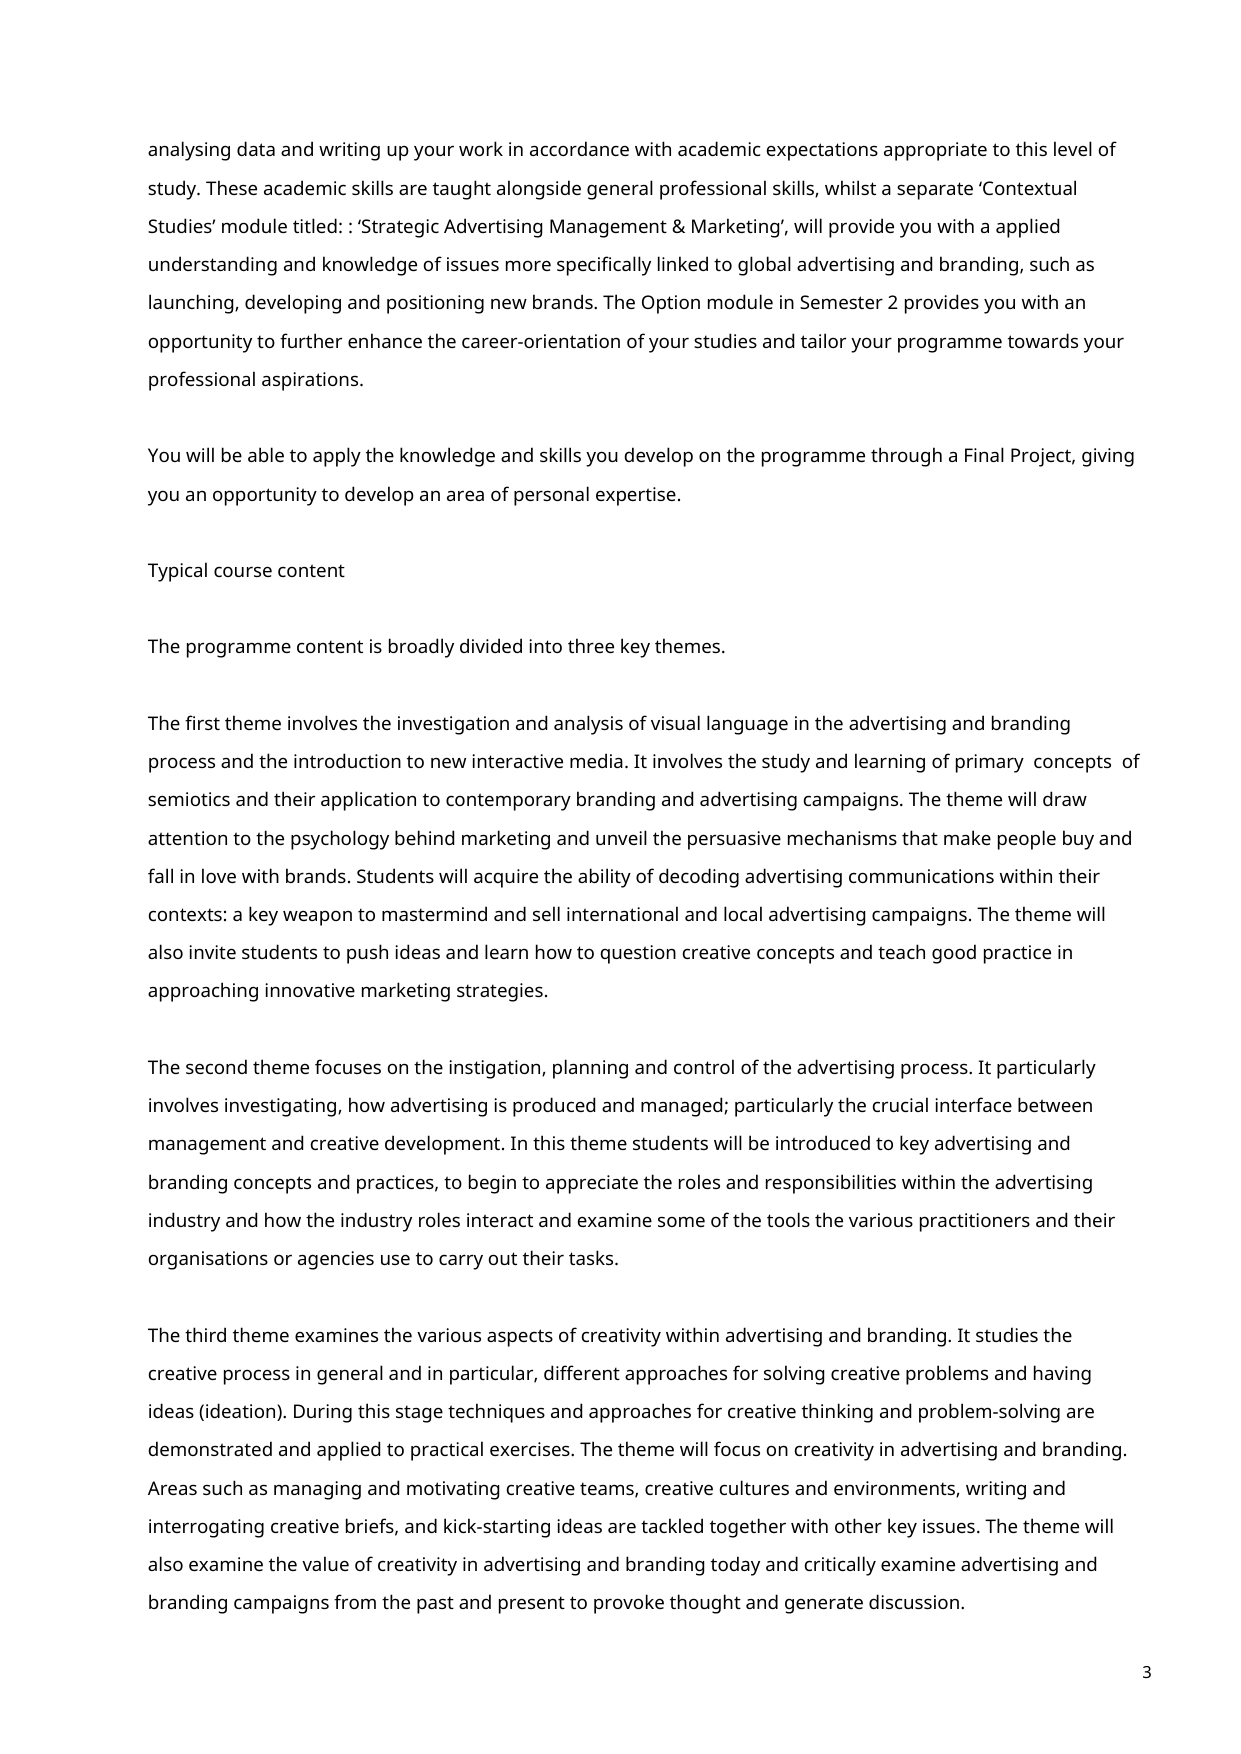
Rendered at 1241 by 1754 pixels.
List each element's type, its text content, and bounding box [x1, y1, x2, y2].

table_header analysing data and writing up your work in accordance with academic expectations appropriate to this level of study. These academic skills are taught alongside general professional skills, whilst a separate ‘Contextual Studies’ module titled: : ‘Strategic Advertising Management & Marketing’, will provide you with a applied understanding and knowledge of issues more specifically linked to global advertising and branding, such as launching, developing and positioning new brands. The Option module in Semester 2 provides you with an opportunity to further enhance the career-orientation of your studies and tailor your programme towards your professional aspirations. You will be able to apply the knowledge and skills you develop on the programme through a Final Project, giving you an opportunity to develop an area of personal expertise. Typical course content The programme content is broadly divided into three key themes. The first theme involves the investigation and analysis of visual language in the advertising and branding process and the introduction to new interactive media. It involves the study and learning of primary concepts of semiotics and their application to contemporary branding and advertising campaigns. The theme will draw attention to the psychology behind marketing and unveil the persuasive mechanisms that make people buy and fall in love with brands. Students will acquire the ability of decoding advertising communications within their contexts: a key weapon to mastermind and sell international and local advertising campaigns. The theme will also invite students to push ideas and learn how to question creative concepts and teach good practice in approaching innovative marketing strategies. The second theme focuses on the instigation, planning and control of the advertising process. It particularly involves investigating, how advertising is produced and managed; particularly the crucial interface between management and creative development. In this theme students will be introduced to key advertising and branding concepts and practices, to begin to appreciate the roles and responsibilities within the advertising industry and how the industry roles interact and examine some of the tools the various practitioners and their organisations or agencies use to carry out their tasks. The third theme examines the various aspects of creativity within advertising and branding. It studies the creative process in general and in particular, different approaches for solving creative problems and having ideas (ideation). During this stage techniques and approaches for creative thinking and problem-solving are demonstrated and applied to practical exercises. The theme will focus on creativity in advertising and branding. Areas such as managing and motivating creative teams, creative cultures and environments, writing and interrogating creative briefs, and kick-starting ideas are tackled together with other key issues. The theme will also examine the value of creativity in advertising and branding today and critically examine advertising and branding campaigns from the past and present to provoke thought and generate discussion. [136, 137, 1152, 1615]
